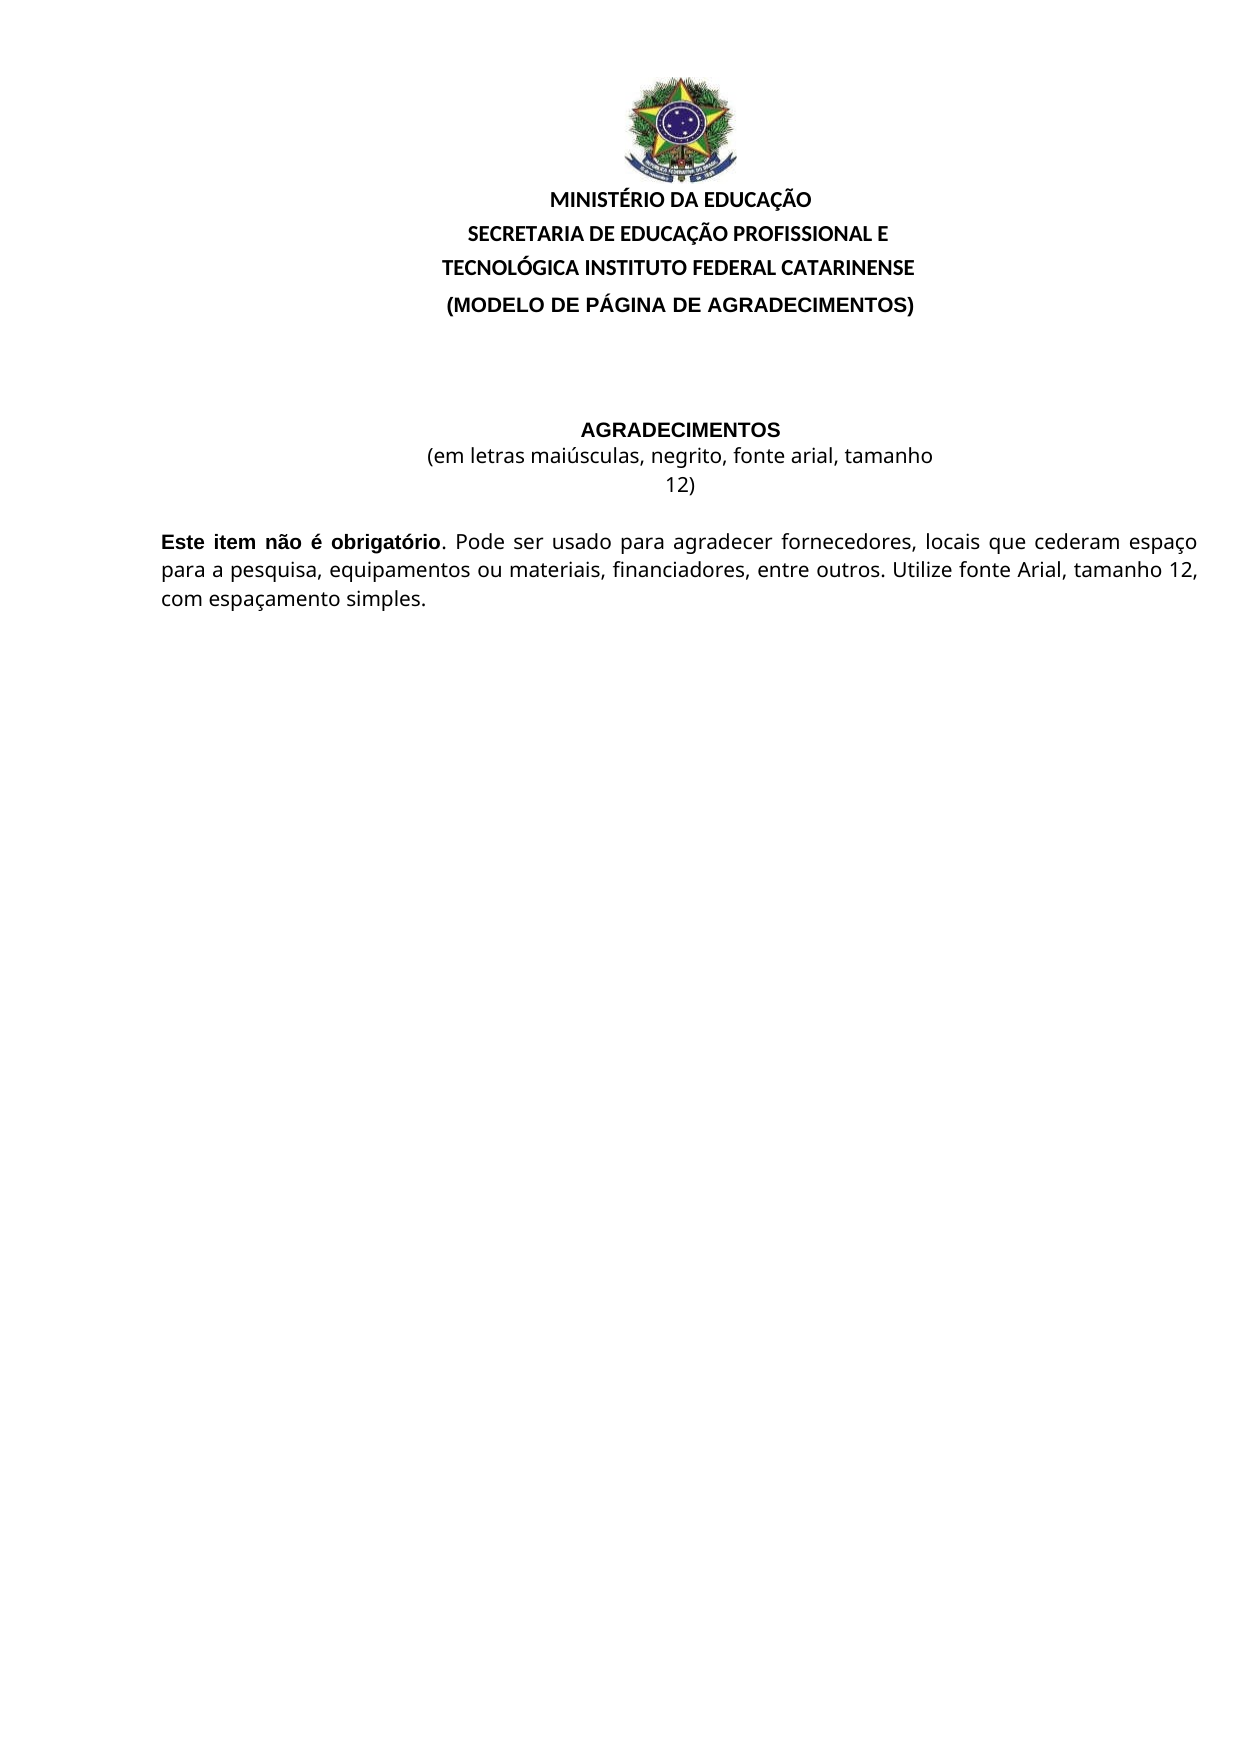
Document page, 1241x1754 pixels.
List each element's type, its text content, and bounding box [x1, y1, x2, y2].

text (em letras maiúsculas, negrito, fonte arial, tamanho 12) [424, 441, 936, 498]
picture [624, 77, 737, 184]
text AGRADECIMENTOS [424, 417, 937, 441]
text Este item não é obrigatório. Pode ser usado para agradecer fornecedores, locais que cederam espaço para a pesquisa, equipamentos ou materiais, financiadores, entre outros. Utilize fonte Arial, tamanho 12, com espaçamento simples. [161, 527, 1199, 612]
subtitle (MODELO DE PÁGINA DE AGRADECIMENTOS) [424, 293, 936, 317]
